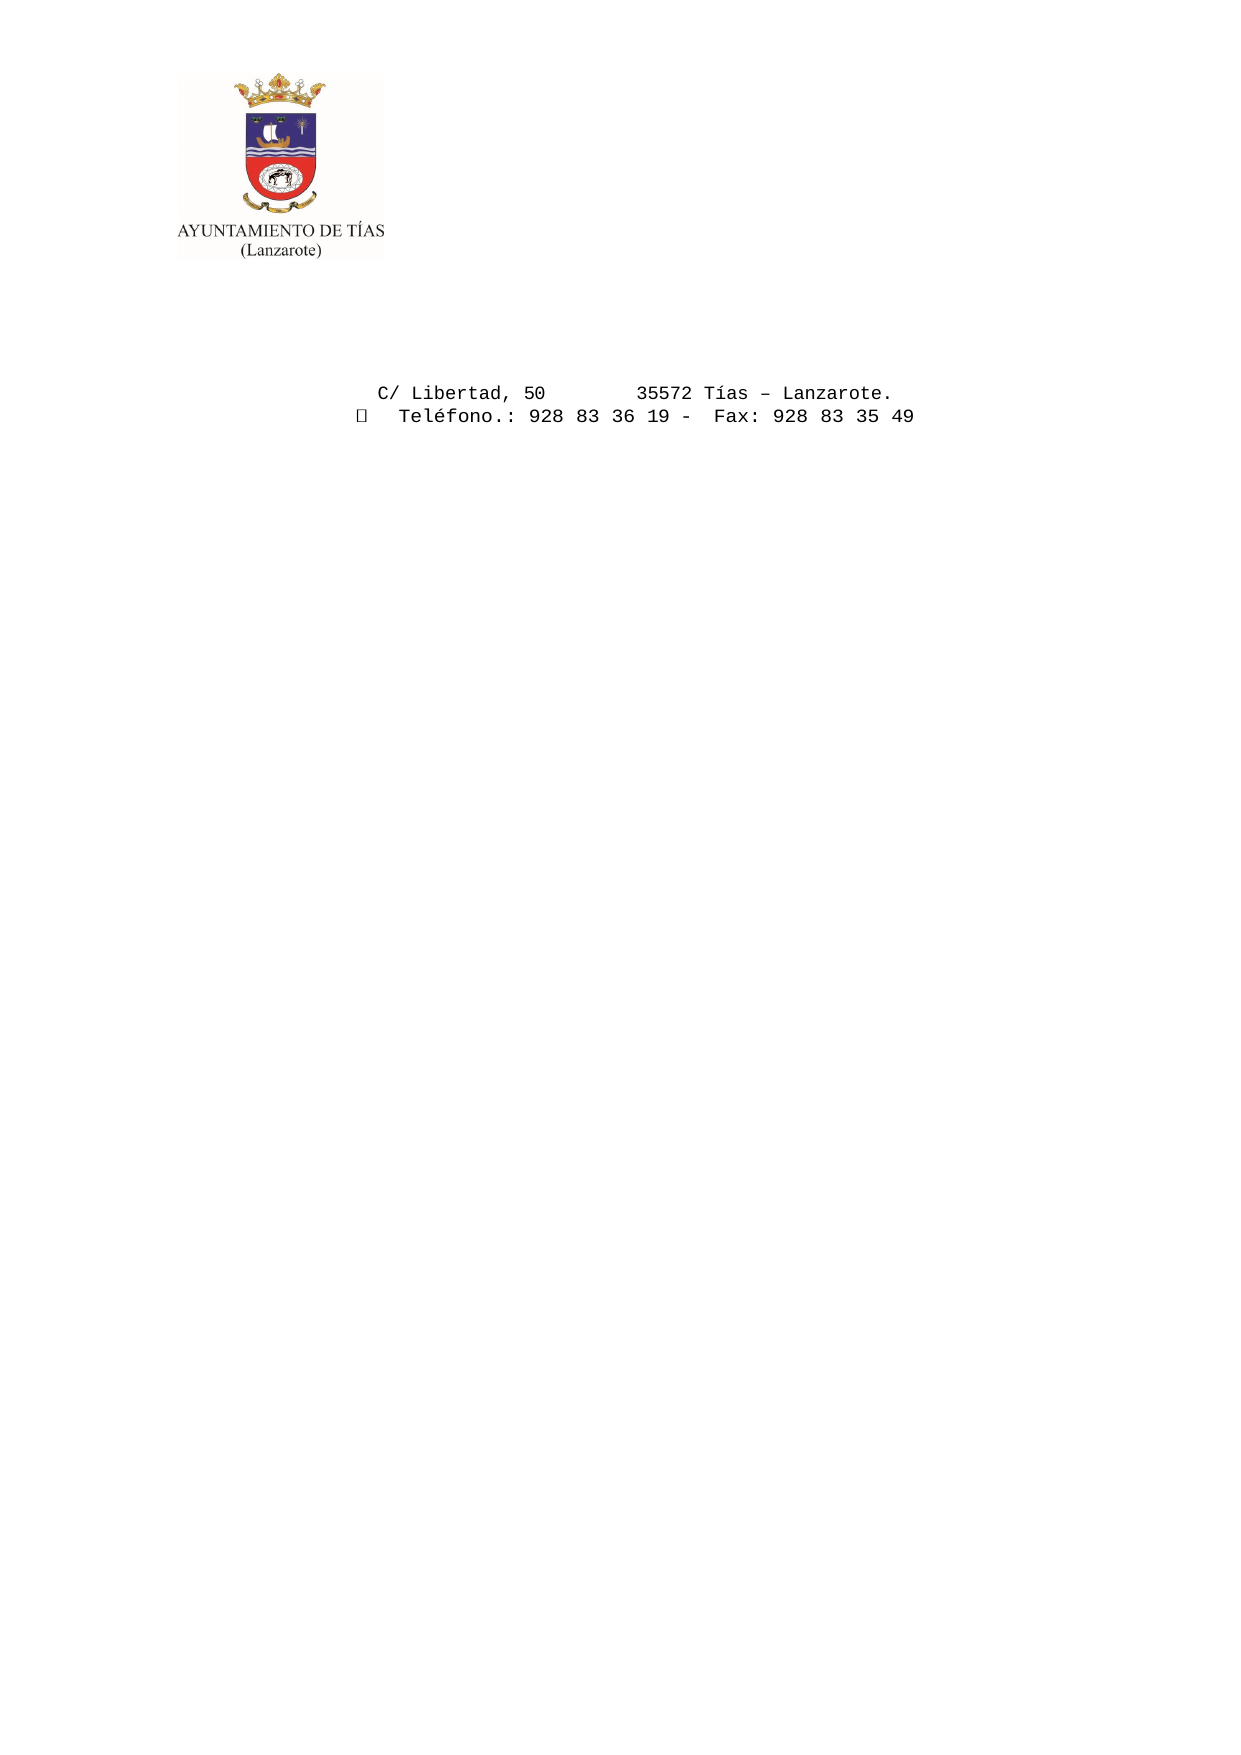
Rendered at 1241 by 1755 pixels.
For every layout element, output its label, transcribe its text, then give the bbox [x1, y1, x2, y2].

text C/ Libertad, 50 35572 Tías – Lanzarote. [74, 384, 1196, 405]
text 🕿 Teléfono.: 928 83 36 19 - Fax: 928 83 35 49 [74, 405, 1197, 428]
